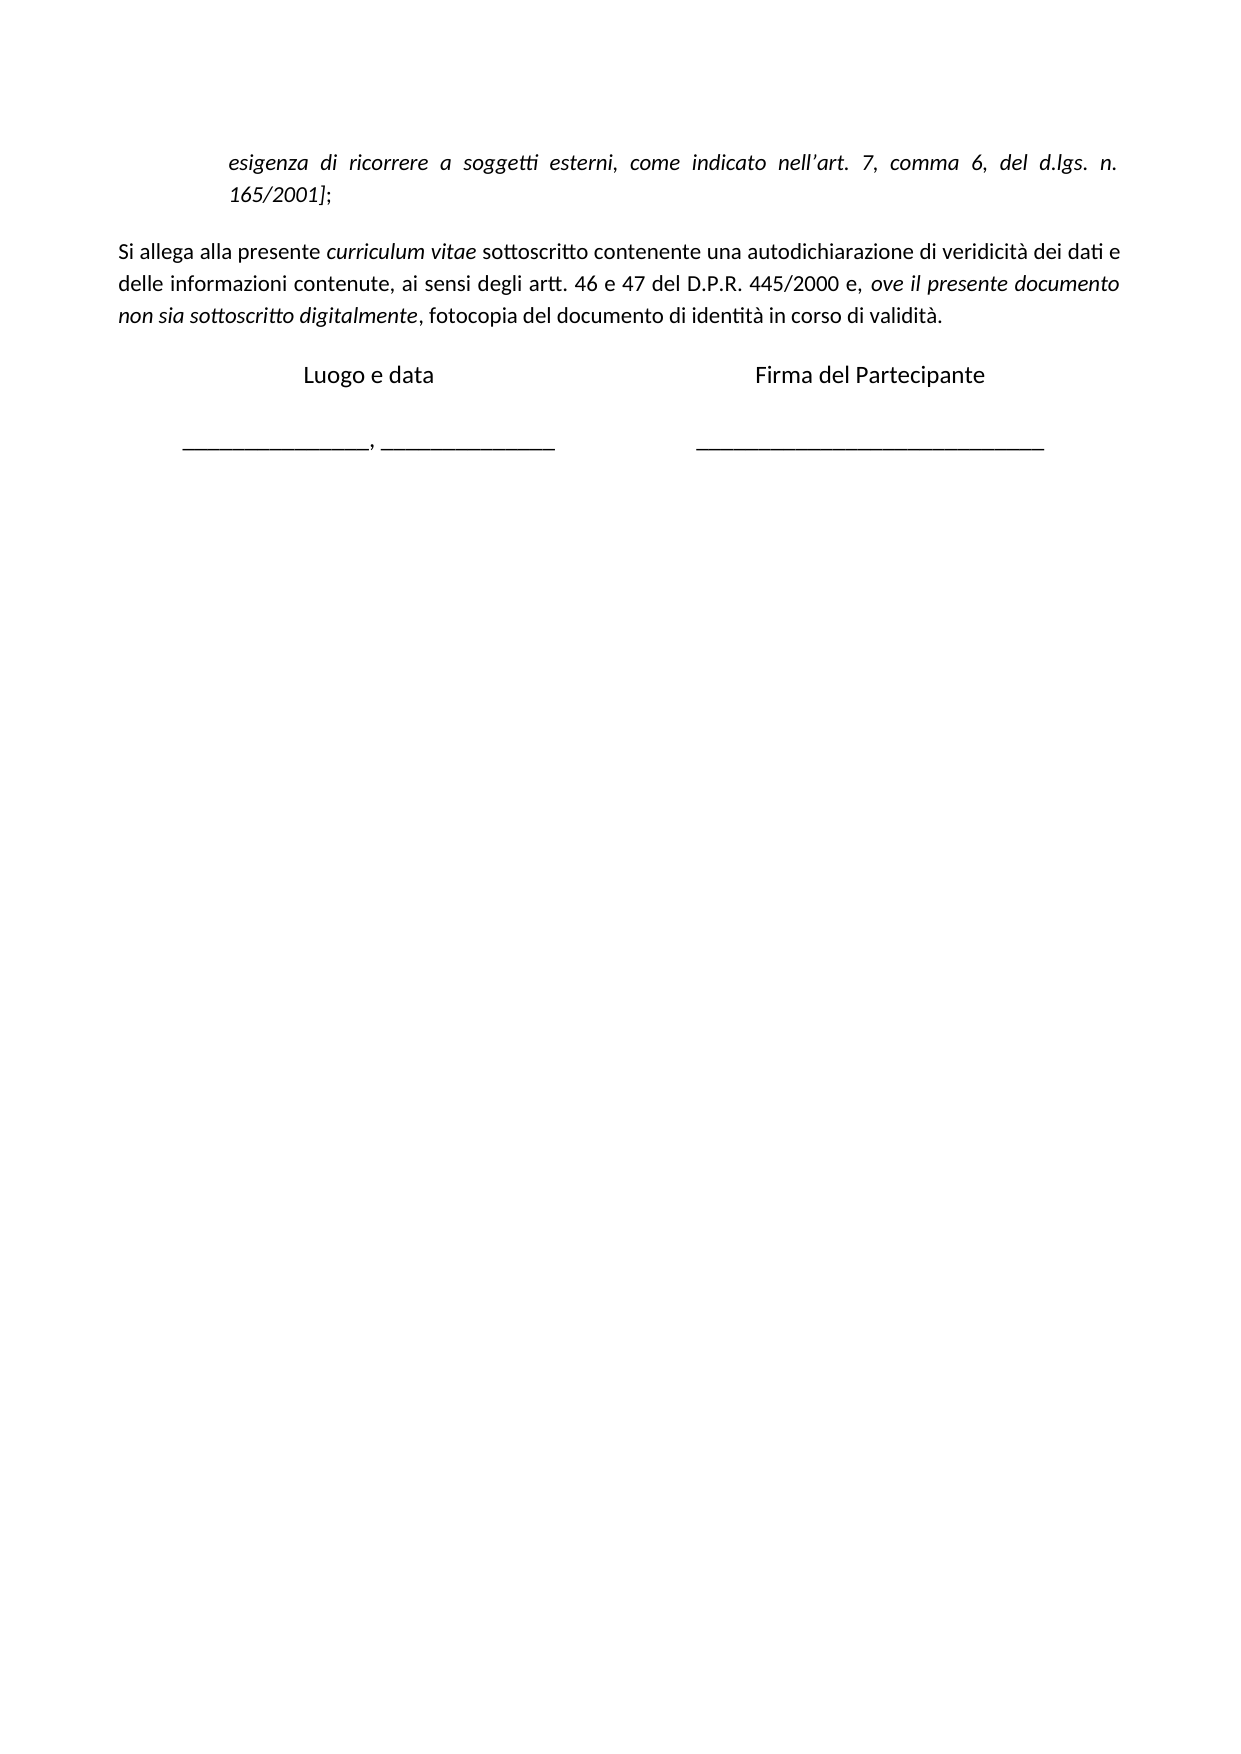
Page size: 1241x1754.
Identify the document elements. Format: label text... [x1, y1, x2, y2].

table_header Luogo e data [119, 347, 619, 411]
table_cell ____________________________ [620, 412, 1121, 475]
table_header Firma del Partecipante [620, 347, 1121, 411]
text Si allega alla presente curriculum vitae sottoscritto contenente una autodichiarazione di veridicità dei dati e delle informazioni contenute, ai sensi degli artt. 46 e 47 del D.P.R. 445/2000 e, ove il presente documento non sia sottoscritto digitalmente, fotocopia del documento di identità in corso di validità. [118, 237, 1122, 329]
list esigenza di ricorrere a soggetti esterni, come indicato nell’art. 7, comma 6, del d.lgs. n. 165/2001]; [191, 148, 1122, 208]
table_cell _______________, ______________ [119, 412, 619, 475]
